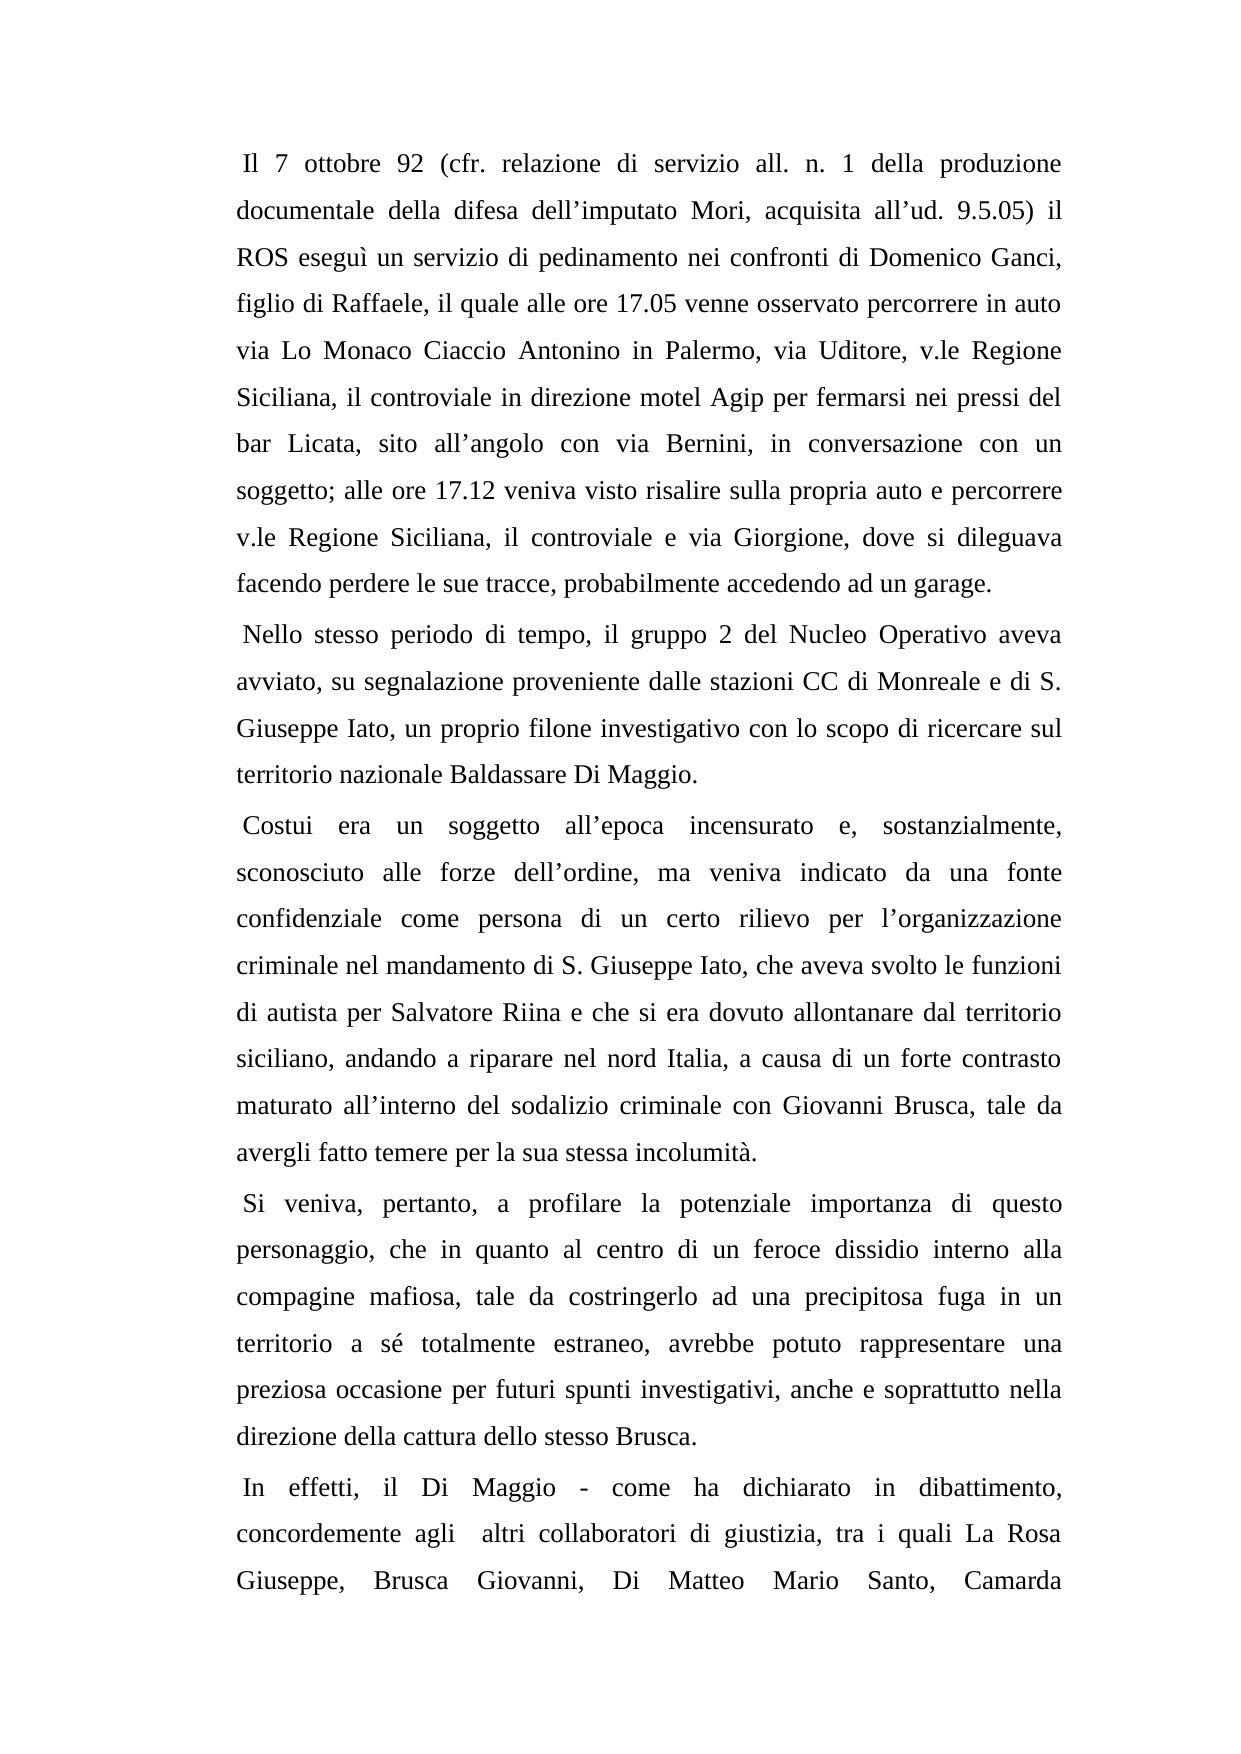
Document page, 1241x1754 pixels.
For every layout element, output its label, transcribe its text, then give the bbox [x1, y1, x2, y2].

text Nello stesso periodo di tempo, il gruppo 2 del Nucleo Operativo aveva avviato, su segnalazione proveniente dalle stazioni CC di Monreale e di S. Giuseppe Iato, un proprio filone investigativo con lo scopo di ricercare sul territorio nazionale Baldassare Di Maggio. [236, 618, 1063, 789]
text Costui era un soggetto all’epoca incensurato e, sostanzialmente, sconosciuto alle forze dell’ordine, ma veniva indicato da una fonte confidenziale come persona di un certo rilievo per l’organizzazione criminale nel mandamento di S. Giuseppe Iato, che aveva svolto le funzioni di autista per Salvatore Riina e che si era dovuto allontanare dal territorio siciliano, andando a riparare nel nord Italia, a causa di un forte contrasto maturato all’interno del sodalizio criminale con Giovanni Brusca, tale da avergli fatto temere per la sua stessa incolumità. [236, 809, 1063, 1167]
text Il 7 ottobre 92 (cfr. relazione di servizio all. n. 1 della produzione documentale della difesa dell’imputato Mori, acquisita all’ud. 9.5.05) il ROS eseguì un servizio di pedinamento nei confronti di Domenico Ganci, figlio di Raffaele, il quale alle ore 17.05 venne osservato percorrere in auto via Lo Monaco Ciaccio Antonino in Palermo, via Uditore, v.le Regione Siciliana, il controviale in direzione motel Agip per fermarsi nei pressi del bar Licata, sito all’angolo con via Bernini, in conversazione con un soggetto; alle ore 17.12 veniva visto risalire sulla propria auto e percorrere v.le Regione Siciliana, il controviale e via Giorgione, dove si dileguava facendo perdere le sue tracce, probabilmente accedendo ad un garage. [236, 148, 1063, 599]
text In effetti, il Di Maggio - come ha dichiarato in dibattimento, concordemente agli altri collaboratori di giustizia, tra i quali La Rosa Giuseppe, Brusca Giovanni, Di Matteo Mario Santo, Camarda [236, 1471, 1063, 1595]
text Si veniva, pertanto, a profilare la potenziale importanza di questo personaggio, che in quanto al centro di un feroce dissidio interno alla compagine mafiosa, tale da costringerlo ad una precipitosa fuga in un territorio a sé totalmente estraneo, avrebbe potuto rappresentare una preziosa occasione per futuri spunti investigativi, anche e soprattutto nella direzione della cattura dello stesso Brusca. [236, 1187, 1063, 1451]
